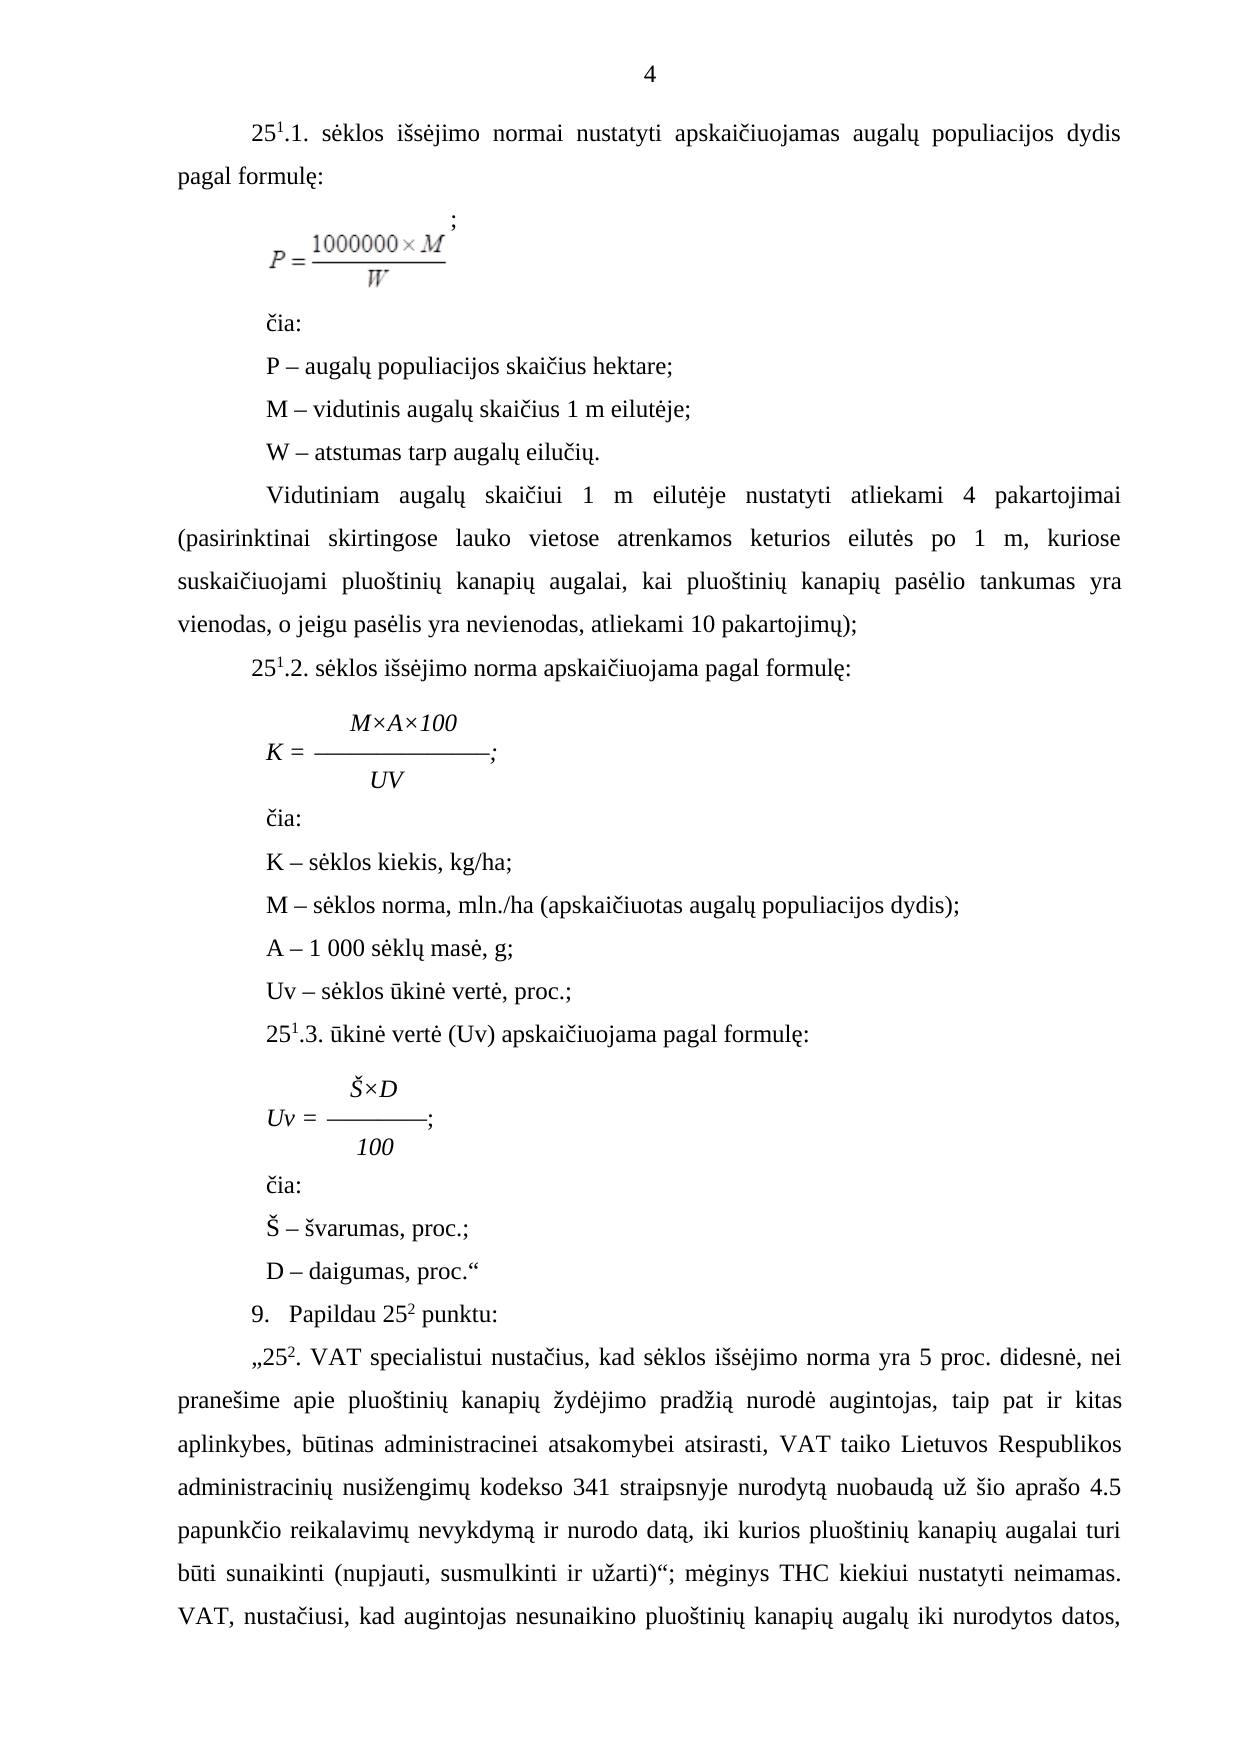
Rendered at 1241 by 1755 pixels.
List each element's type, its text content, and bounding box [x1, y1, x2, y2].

text čia: [177, 308, 1122, 336]
text 9. Papildau 252 punktu: [251, 1299, 1122, 1328]
text Uv = ––––––––; [177, 1103, 1122, 1132]
text K = ––––––––––––––; [177, 737, 1122, 765]
text Vidutiniam augalų skaičiui 1 m eilutėje nustatyti atliekami 4 pakartojimai (pasirinktinai skirtingose lauko vietose atrenkamos keturios eilutės po 1 m, kuriose suskaičiuojami pluoštinių kanapių augalai, kai pluoštinių kanapių pasėlio tankumas yra vienodas, o jeigu pasėlis yra nevienodas, atliekami 10 pakartojimų); [177, 480, 1122, 638]
text D – daigumas, proc.“ [177, 1256, 1122, 1285]
text UV [177, 765, 1122, 803]
text 100 [177, 1132, 1122, 1170]
text „252. VAT specialistui nustačius, kad sėklos išsėjimo norma yra 5 proc. didesnė, nei pranešime apie pluoštinių kanapių žydėjimo pradžią nurodė augintojas, taip pat ir kitas aplinkybes, būtinas administracinei atsakomybei atsirasti, VAT taiko Lietuvos Respublikos administracinių nusižengimų kodekso 341 straipsnyje nurodytą nuobaudą už šio aprašo 4.5 papunkčio reikalavimų nevykdymą ir nurodo datą, iki kurios pluoštinių kanapių augalai turi būti sunaikinti (nupjauti, susmulkinti ir užarti)“; mėginys THC kiekiui nustatyti neimamas. VAT, nustačiusi, kad augintojas nesunaikino pluoštinių kanapių augalų iki nurodytos datos, [177, 1342, 1122, 1630]
text K – sėklos kiekis, kg/ha; M – sėklos norma, mln./ha (apskaičiuotas augalų populiacijos dydis); A – 1 000 sėklų masė, g; Uv – sėklos ūkinė vertė, proc.; [266, 847, 1122, 1005]
text 251.2. sėklos išsėjimo norma apskaičiuojama pagal formulę: [177, 653, 1122, 681]
text M×A×100 [177, 696, 1122, 737]
text Š – švarumas, proc.; [177, 1213, 1122, 1242]
text čia: [177, 1170, 1122, 1199]
text Š×D [177, 1062, 1122, 1103]
text čia: [266, 803, 1122, 832]
text 251.1. sėklos išsėjimo normai nustatyti apskaičiuojamas augalų populiacijos dydis pagal formulę: [177, 118, 1122, 190]
text ; [266, 204, 1122, 293]
text W – atstumas tarp augalų eilučių. [177, 437, 1122, 466]
text M – vidutinis augalų skaičius 1 m eilutėje; [177, 394, 1122, 423]
text P – augalų populiacijos skaičius hektare; [177, 351, 1122, 379]
text 251.3. ūkinė vertė (Uv) apskaičiuojama pagal formulę: [177, 1019, 1122, 1048]
